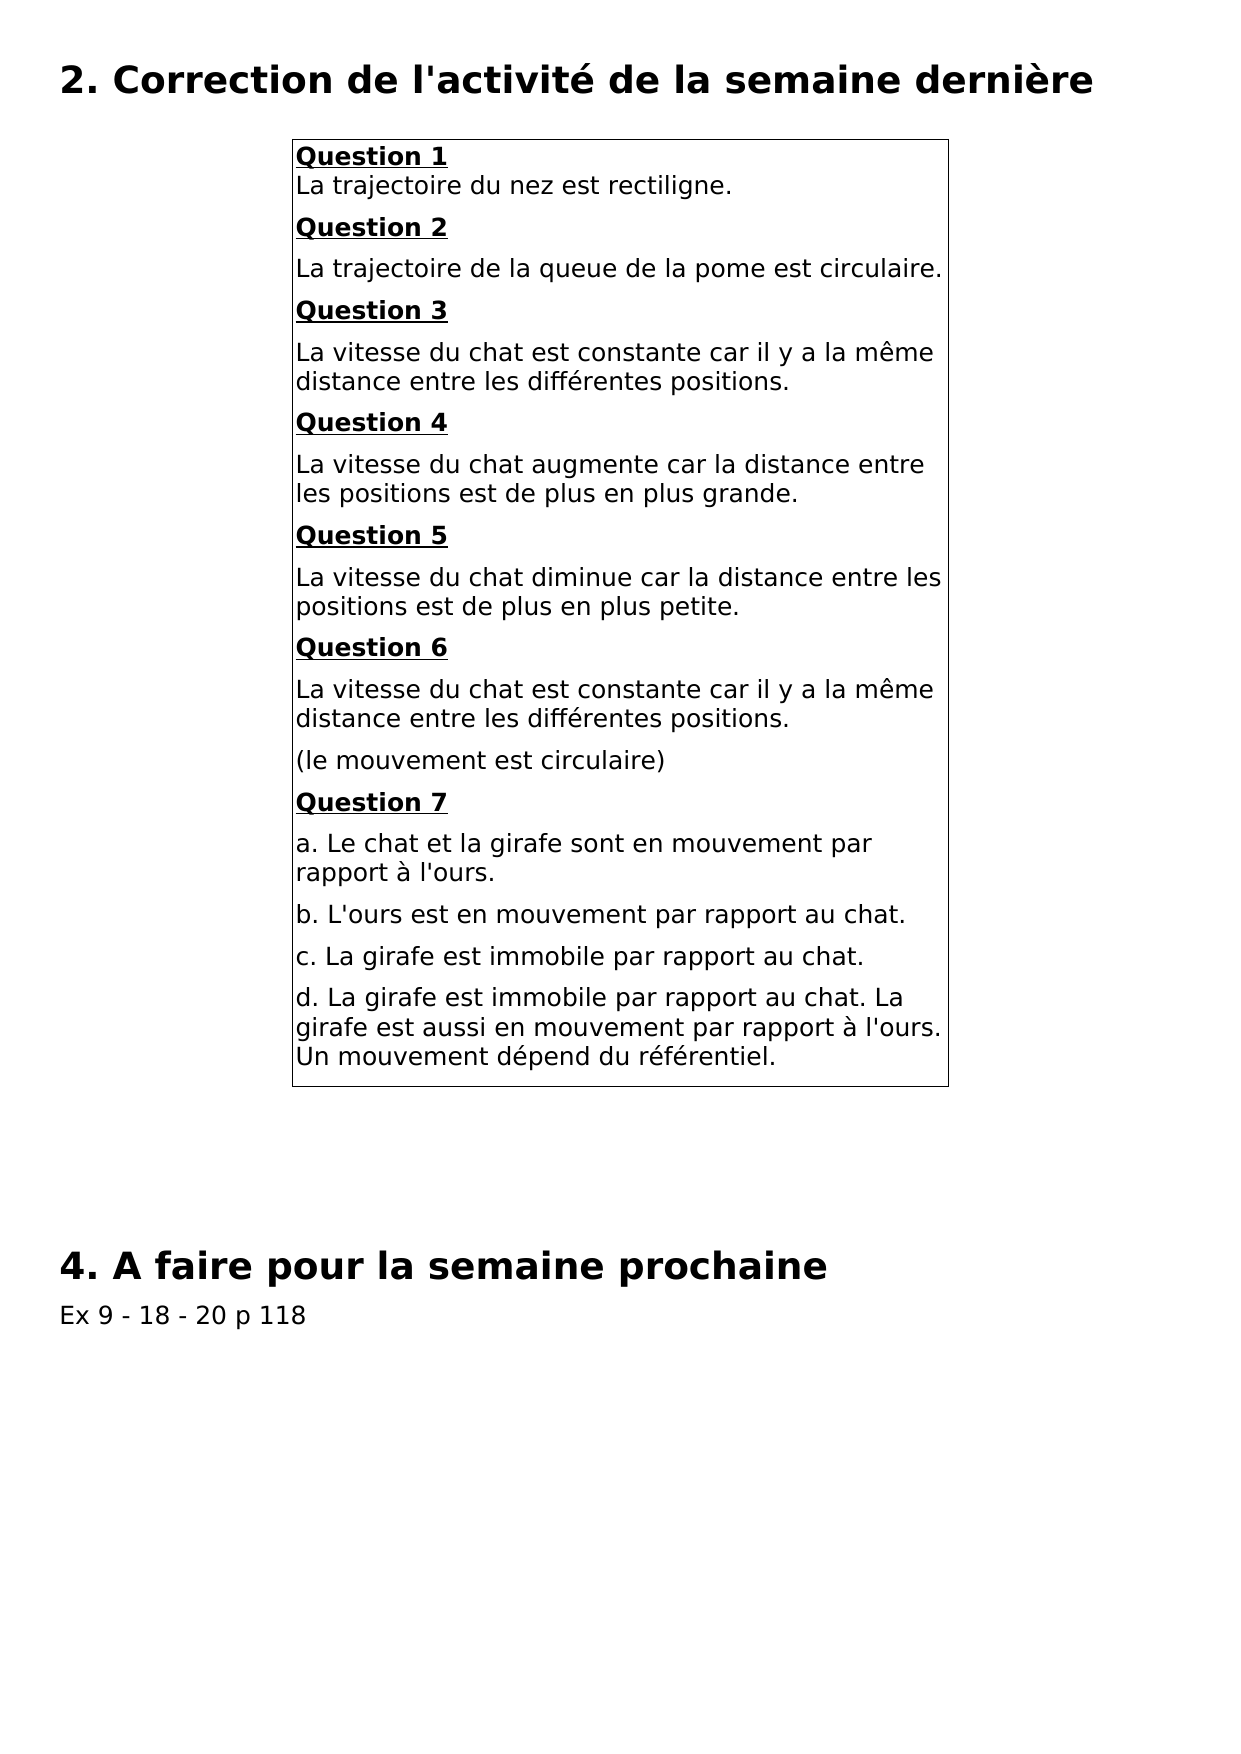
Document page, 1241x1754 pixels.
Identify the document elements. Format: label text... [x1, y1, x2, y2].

subtitle 2. Correction de l'activité de la semaine dernière [59, 59, 1181, 103]
text Ex 9 - 18 - 20 p 118 [59, 1301, 1181, 1330]
subtitle 4. A faire pour la semaine prochaine [59, 1245, 1181, 1288]
table_header Question 1 La trajectoire du nez est rectiligne. Question 2 La trajectoire de la queue de la pome est circulaire. Question 3 La vitesse du chat est constante car il y a la même distance entre les différentes positions. Question 4 La vitesse du chat augmente car la distance entre les positions est de plus en plus grande. Question 5 La vitesse du chat diminue car la distance entre les positions est de plus en plus petite. Question 6 La vitesse du chat est constante car il y a la même distance entre les différentes positions. (le mouvement est circulaire) Question 7 a. Le chat et la girafe sont en mouvement par rapport à l'ours. b. L'ours est en mouvement par rapport au chat. c. La girafe est immobile par rapport au chat. d. La girafe est immobile par rapport au chat. La girafe est aussi en mouvement par rapport à l'ours. Un mouvement dépend du référentiel. [293, 140, 948, 1086]
